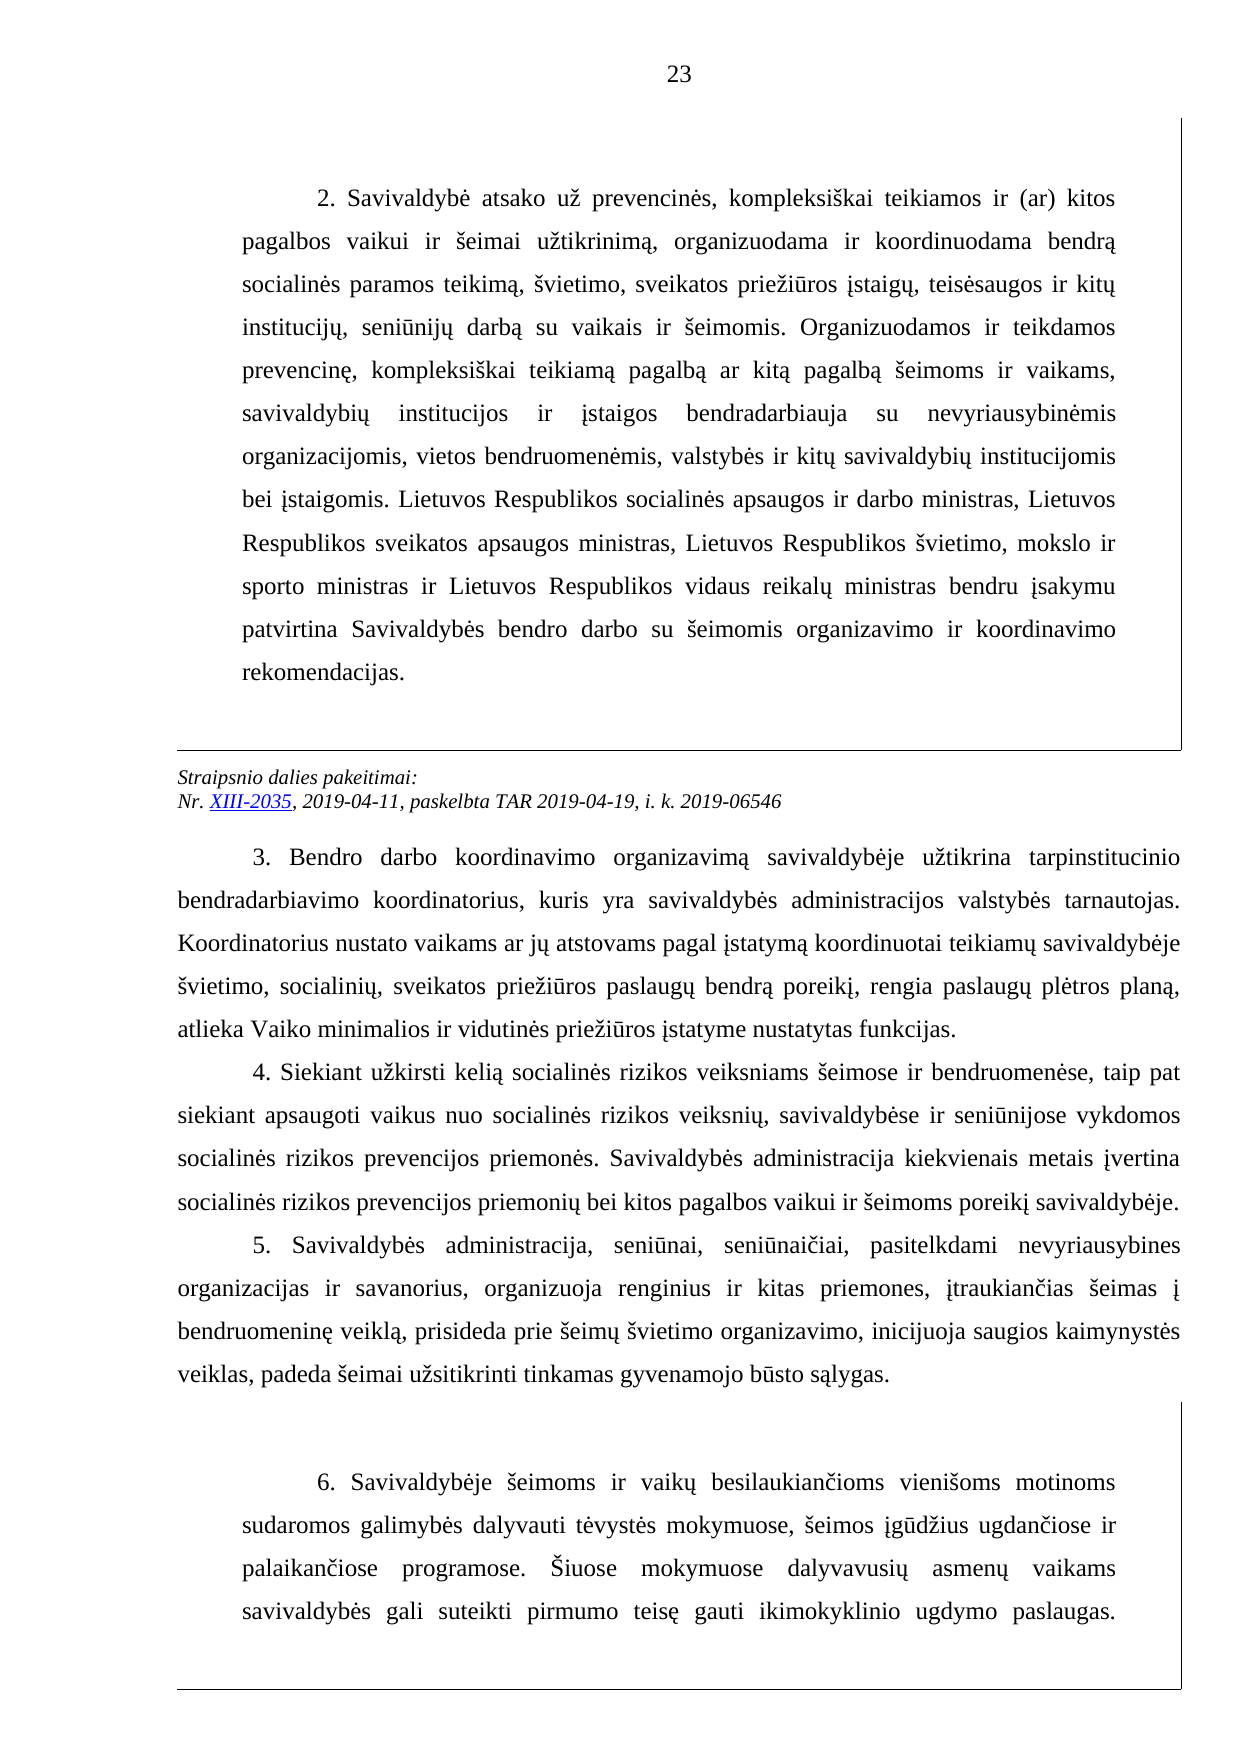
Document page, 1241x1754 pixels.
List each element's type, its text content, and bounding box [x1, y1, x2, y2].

text 2. Savivaldybė atsako už prevencinės, kompleksiškai teikiamos ir (ar) kitos pagalbos vaikui ir šeimai užtikrinimą, organizuodama ir koordinuodama bendrą socialinės paramos teikimą, švietimo, sveikatos priežiūros įstaigų, teisėsaugos ir kitų institucijų, seniūnijų darbą su vaikais ir šeimomis. Organizuodamos ir teikdamos prevencinę, kompleksiškai teikiamą pagalbą ar kitą pagalbą šeimoms ir vaikams, savivaldybių institucijos ir įstaigos bendradarbiauja su nevyriausybinėmis organizacijomis, vietos bendruomenėmis, valstybės ir kitų savivaldybių institucijomis bei įstaigomis. Lietuvos Respublikos socialinės apsaugos ir darbo ministras, Lietuvos Respublikos sveikatos apsaugos ministras, Lietuvos Respublikos švietimo, mokslo ir sporto ministras ir Lietuvos Respublikos vidaus reikalų ministras bendru įsakymu patvirtina Savivaldybės bendro darbo su šeimomis organizavimo ir koordinavimo rekomendacijas. [177, 118, 1181, 750]
text 5. Savivaldybės administracija, seniūnai, seniūnaičiai, pasitelkdami nevyriausybines organizacijas ir savanorius, organizuoja renginius ir kitas priemones, įtraukiančias šeimas į bendruomeninę veiklą, prisideda prie šeimų švietimo organizavimo, inicijuoja saugios kaimynystės veiklas, padeda šeimai užsitikrinti tinkamas gyvenamojo būsto sąlygas. [177, 1230, 1181, 1388]
text 3. Bendro darbo koordinavimo organizavimą savivaldybėje užtikrina tarpinstitucinio bendradarbiavimo koordinatorius, kuris yra savivaldybės administracijos valstybės tarnautojas. Koordinatorius nustato vaikams ar jų atstovams pagal įstatymą koordinuotai teikiamų savivaldybėje švietimo, socialinių, sveikatos priežiūros paslaugų bendrą poreikį, rengia paslaugų plėtros planą, atlieka Vaiko minimalios ir vidutinės priežiūros įstatyme nustatytas funkcijas. [177, 842, 1181, 1043]
text 6. Savivaldybėje šeimoms ir vaikų besilaukiančioms vienišoms motinoms sudaromos galimybės dalyvauti tėvystės mokymuose, šeimos įgūdžius ugdančiose ir palaikančiose programose. Šiuose mokymuose dalyvavusių asmenų vaikams savivaldybės gali suteikti pirmumo teisę gauti ikimokyklinio ugdymo paslaugas. [177, 1402, 1181, 1689]
text Straipsnio dalies pakeitimai: [177, 765, 1181, 789]
text 4. Siekiant užkirsti kelią socialinės rizikos veiksniams šeimose ir bendruomenėse, taip pat siekiant apsaugoti vaikus nuo socialinės rizikos veiksnių, savivaldybėse ir seniūnijose vykdomos socialinės rizikos prevencijos priemonės. Savivaldybės administracija kiekvienais metais įvertina socialinės rizikos prevencijos priemonių bei kitos pagalbos vaikui ir šeimoms poreikį savivaldybėje. [177, 1057, 1181, 1215]
text Nr. XIII-2035, 2019-04-11, paskelbta TAR 2019-04-19, i. k. 2019-06546 [177, 789, 1181, 813]
